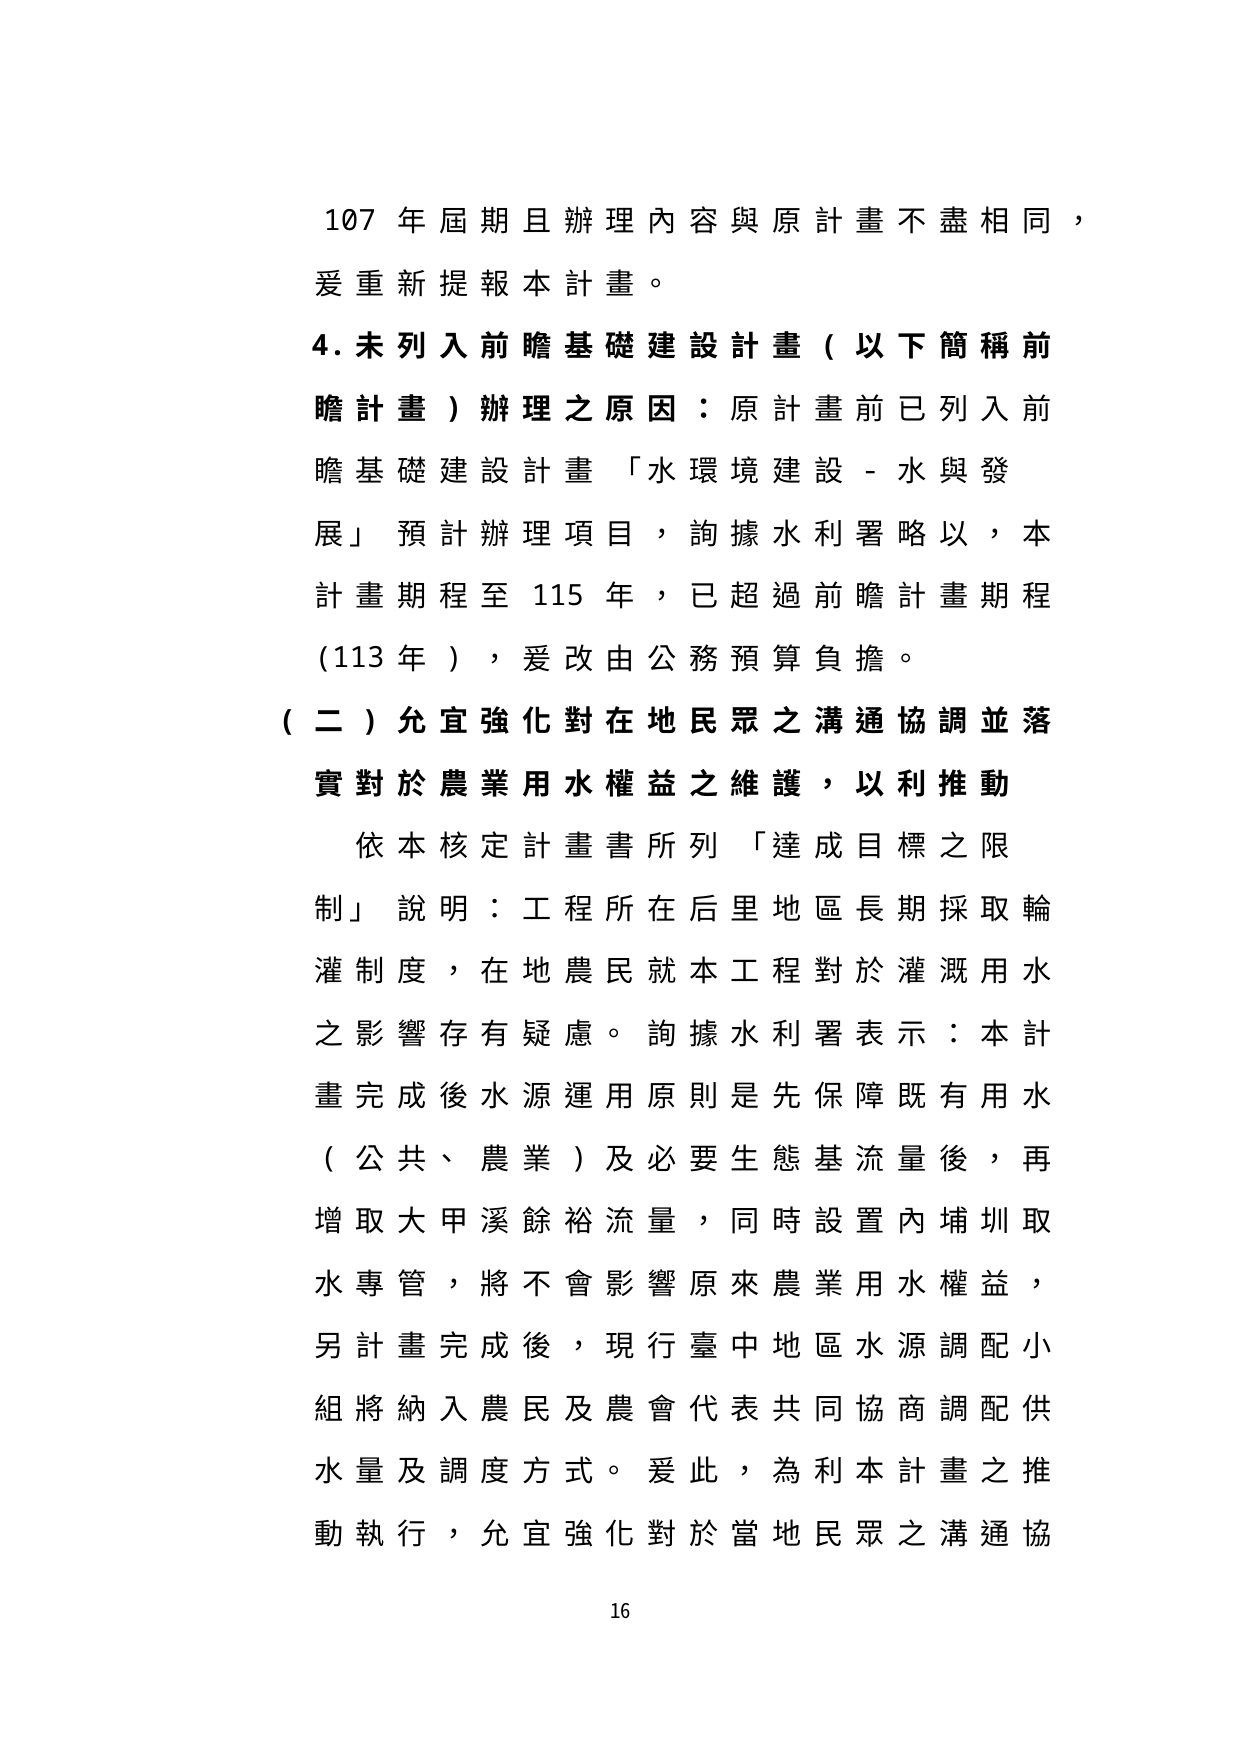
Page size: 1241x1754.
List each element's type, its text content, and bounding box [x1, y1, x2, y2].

text 4.未列入前瞻基礎建設計畫(以下簡稱前瞻計畫)辦理之原因：原計畫前已列入前瞻基礎建設計畫「水環境建設-水與發展」預計辦理項目，詢據水利署略以，本計畫期程至115年，已超過前瞻計畫期程(113年)，爰改由公務預算負擔。 [271, 302, 1058, 677]
text 依本核定計畫書所列「達成目標之限制」說明：工程所在后里地區長期採取輪灌制度，在地農民就本工程對於灌溉用水之影響存有疑慮。詢據水利署表示：本計畫完成後水源運用原則是先保障既有用水(公共、農業)及必要生態基流量後，再增取大甲溪餘裕流量，同時設置內埔圳取水專管，將不會影響原來農業用水權益，另計畫完成後，現行臺中地區水源調配小組將納入農民及農會代表共同協商調配供水量及調度方式。爰此，為利本計畫之推動執行，允宜強化對於當地民眾之溝通協 [271, 802, 1058, 1552]
text (二)允宜強化對在地民眾之溝通協調並落實對於農業用水權益之維護，以利推動 [242, 677, 1058, 802]
text 3.與101至107年度辦理「大安大甲溪水源聯合運用輸水工程計畫」等原規劃工程(以下簡稱原計畫)之差異：參據水利署提供資料略以，原計畫因農業用水影響評估之說明未盡完整等，雖於99年10月有條件通過環評審查，後經臺北高等行政法院102年7月判決撤銷，水利署爰檢討將大甲溪輸水隧道繞道改為輸水管線，路線並調整改於既有道路下，以及納入鯉魚潭水庫第二原水管工程等，並於109年12月通過環境影響評估審查；鑑於原計畫已於107年屆期且辦理內容與原計畫不盡相同，爰重新提報本計畫。 [271, 177, 1058, 302]
